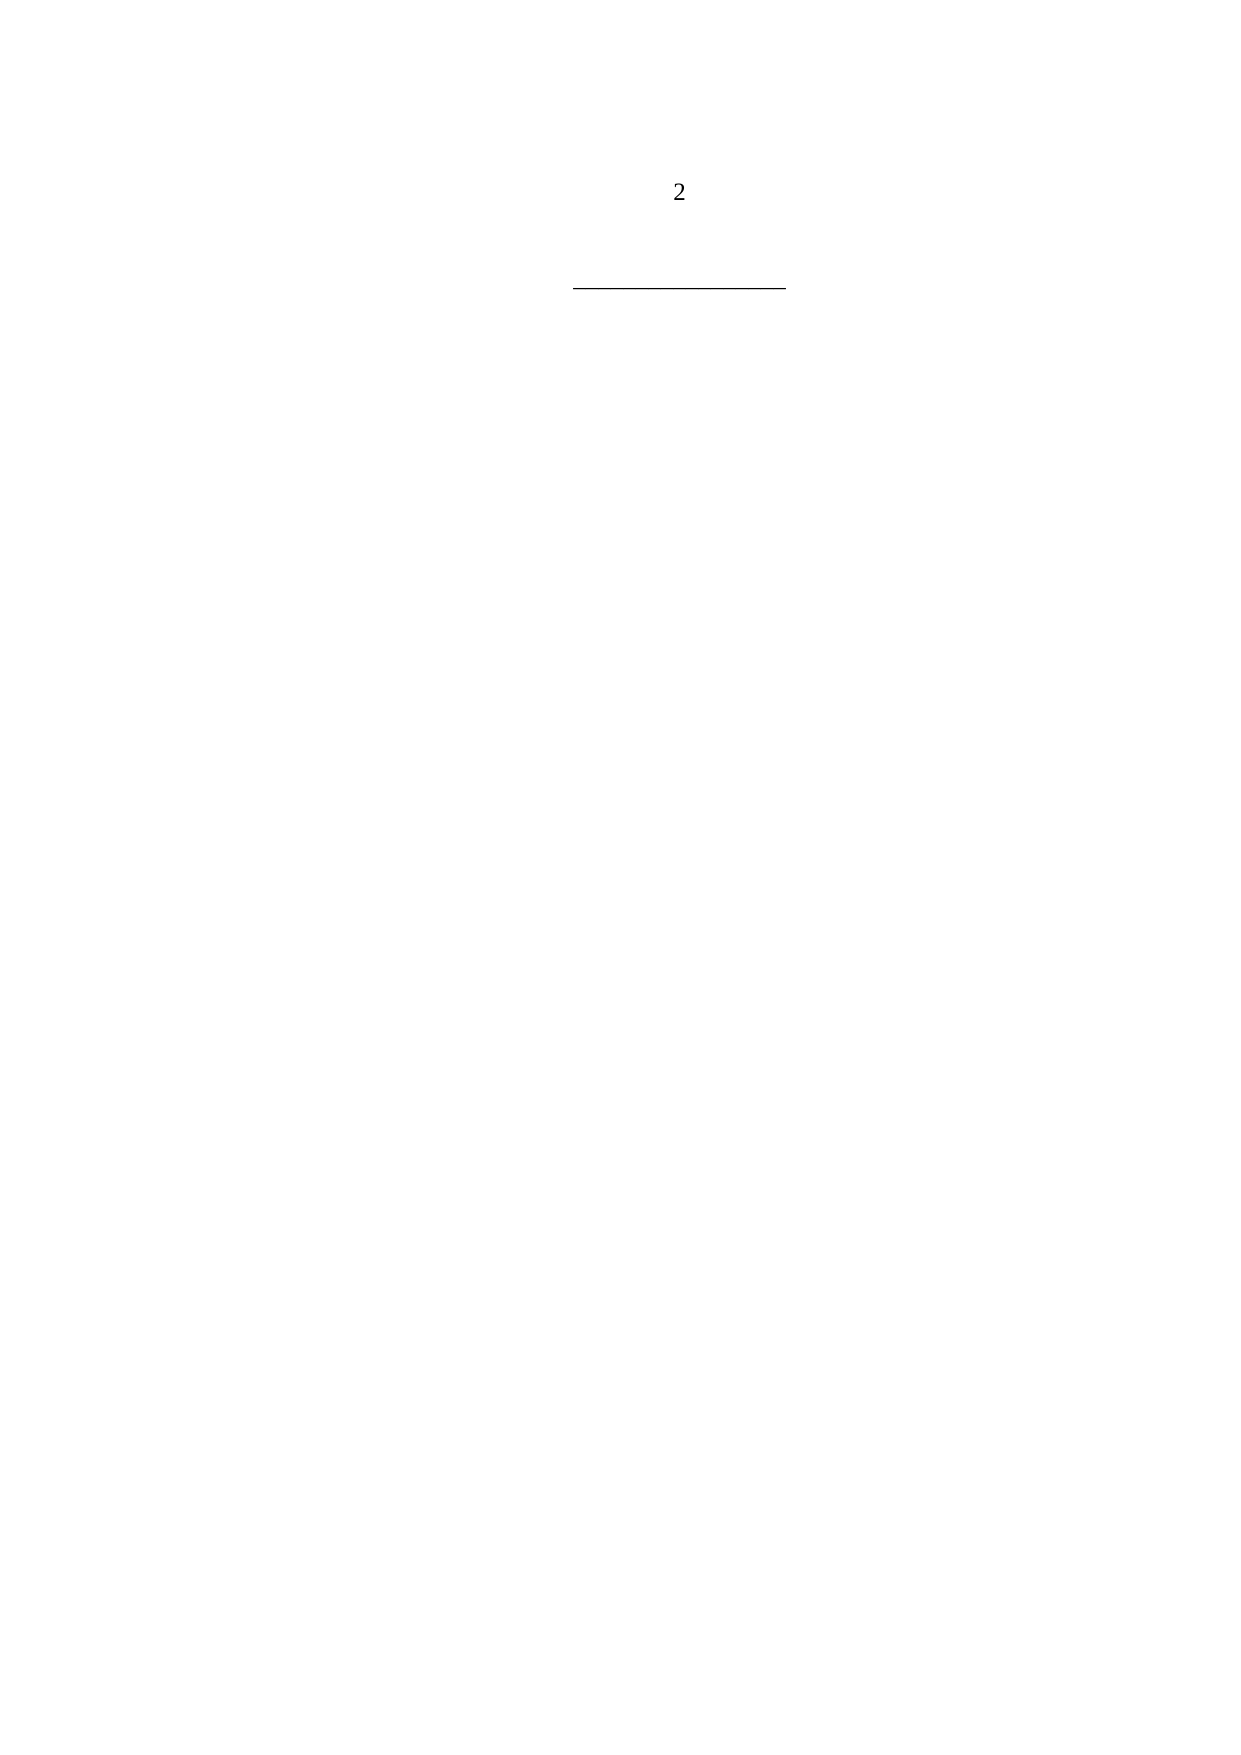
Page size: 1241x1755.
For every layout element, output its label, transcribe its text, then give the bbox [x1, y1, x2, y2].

text _________________ [177, 263, 1181, 292]
